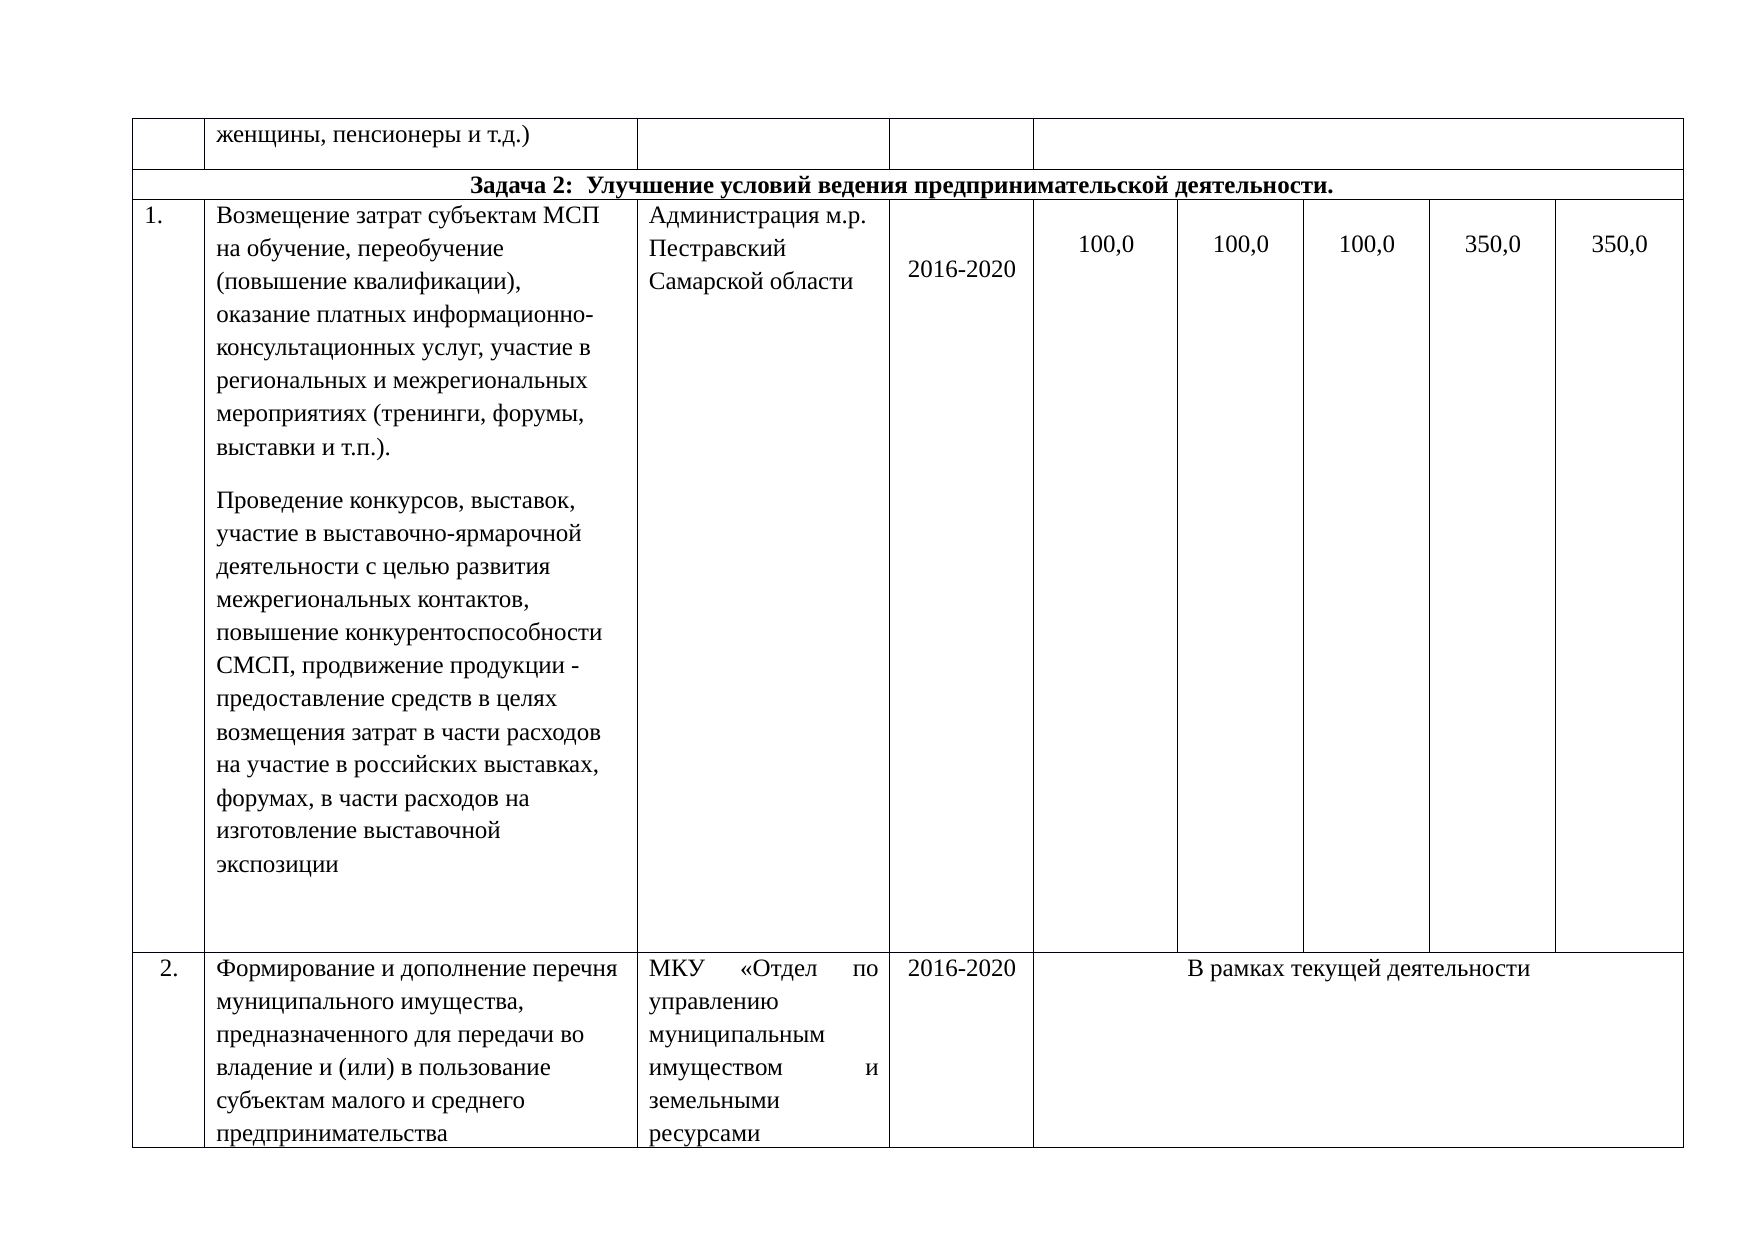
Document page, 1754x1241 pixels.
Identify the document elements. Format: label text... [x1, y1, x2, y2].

table_cell женщины, пенсионеры и т.д.) [205, 119, 637, 169]
table_cell [133, 119, 204, 169]
table_cell Администрация м.р. Пестравский Самарской области [638, 200, 889, 952]
table_cell [638, 119, 889, 169]
table_cell МКУ «Отдел по управлению муниципальным имуществом и земельными ресурсами [638, 953, 889, 1147]
table_cell [890, 119, 1033, 169]
table_cell 2016-2020 [890, 953, 1033, 1147]
table_cell Формирование и дополнение перечня муниципального имущества, предназначенного для передачи во владение и (или) в пользование субъектам малого и среднего предпринимательства [205, 953, 637, 1147]
table_cell 100,0 [1178, 200, 1303, 952]
table_cell 100,0 [1304, 200, 1429, 952]
table_cell 350,0 [1430, 200, 1555, 952]
table_cell 350,0 [1556, 200, 1683, 952]
table_cell [1034, 119, 1683, 169]
table_cell 2. [133, 953, 204, 1147]
table_cell 2016-2020 [890, 200, 1033, 952]
table_cell 100,0 [1034, 200, 1177, 952]
table_cell 1. [133, 200, 204, 952]
table_cell В рамках текущей деятельности [1034, 953, 1683, 1147]
table_cell Возмещение затрат субъектам МСП на обучение, переобучение (повышение квалификации), оказание платных информационно-консультационных услуг, участие в региональных и межрегиональных мероприятиях (тренинги, форумы, выставки и т.п.). Проведение конкурсов, выставок, участие в выставочно-ярмарочной деятельности с целью развития межрегиональных контактов, повышение конкурентоспособности СМСП, продвижение продукции - предоставление средств в целях возмещения затрат в части расходов на участие в российских выставках, форумах, в части расходов на изготовление выставочной экспозиции [205, 200, 637, 952]
table_cell Задача 2: Улучшение условий ведения предпринимательской деятельности. [133, 170, 1683, 199]
